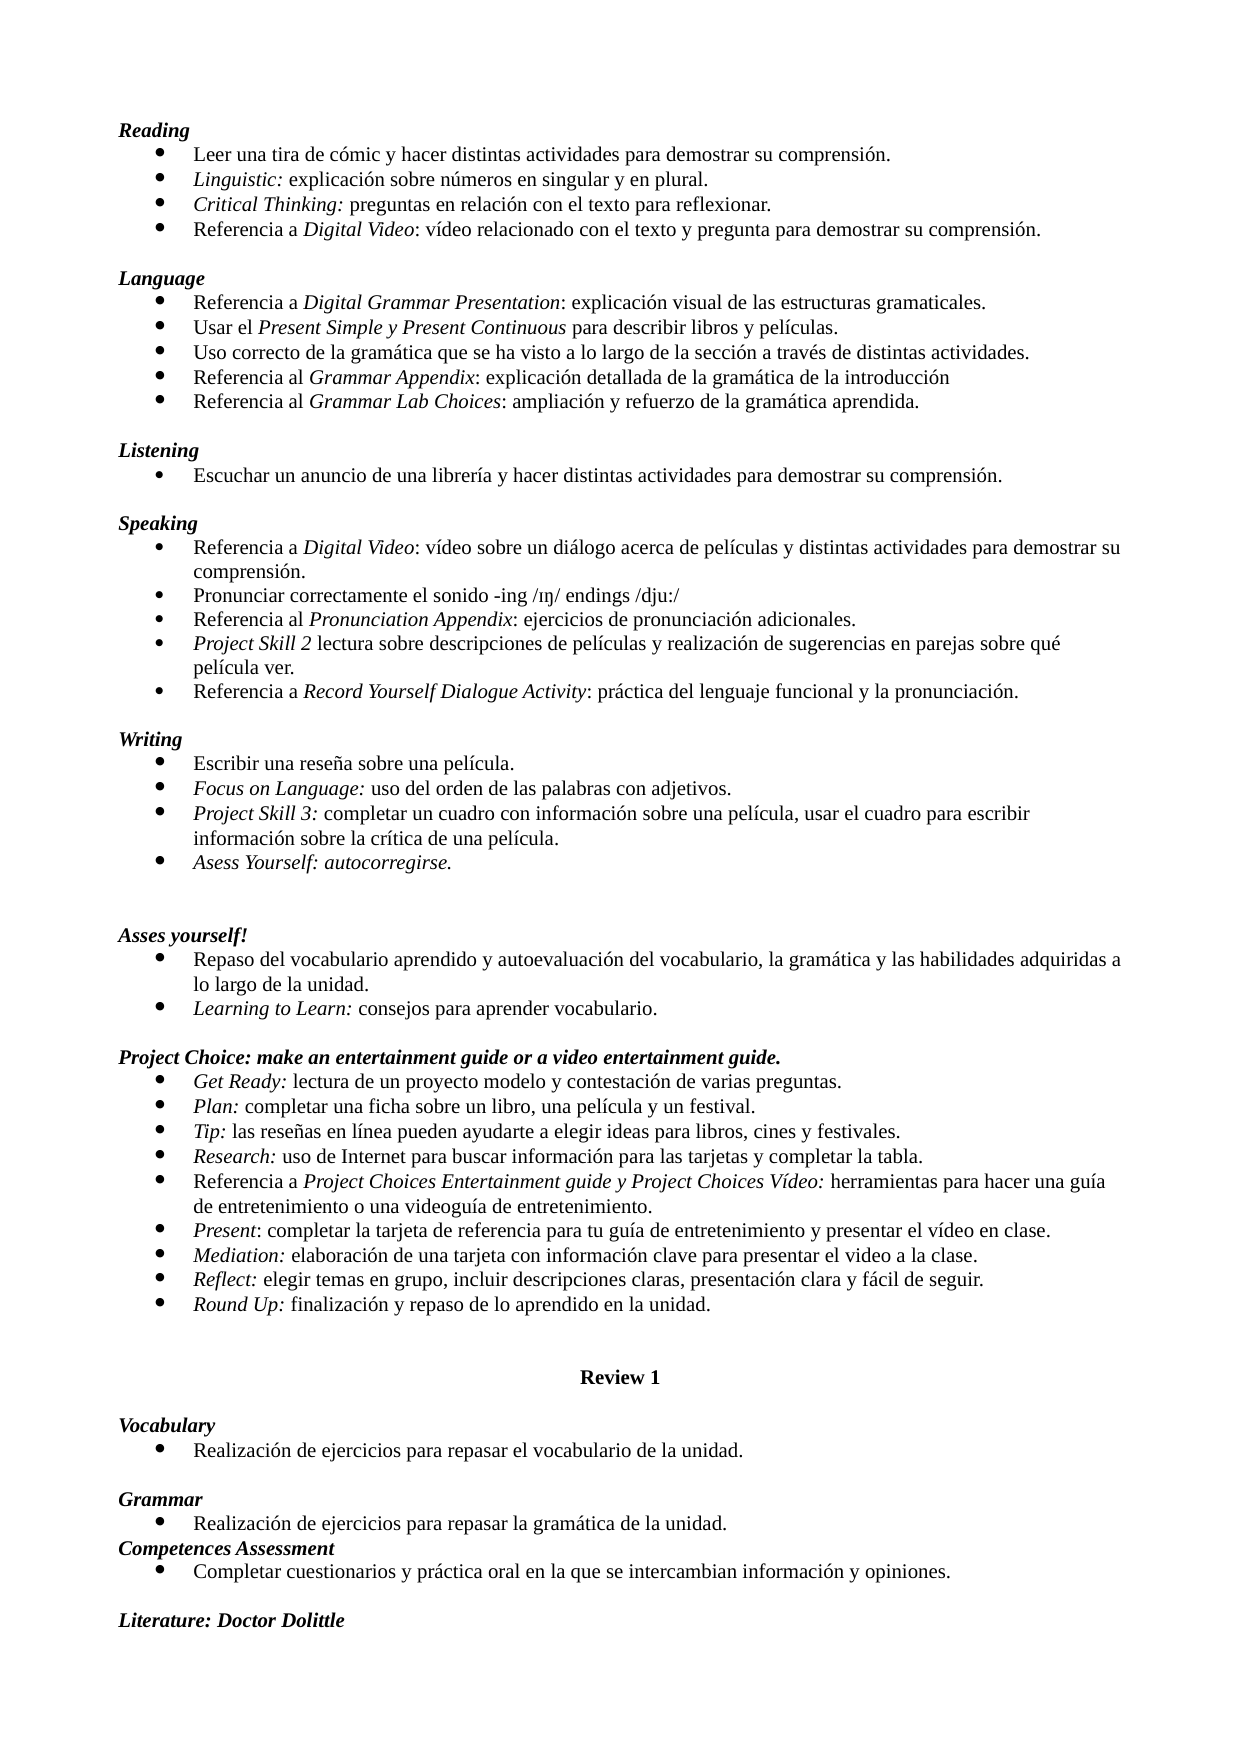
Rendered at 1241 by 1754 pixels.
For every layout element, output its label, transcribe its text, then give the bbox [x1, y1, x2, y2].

list Leer una tira de cómic y hacer distintas actividades para demostrar su comprensión. [156, 142, 1122, 167]
list Present: completar la tarjeta de referencia para tu guía de entretenimiento y presentar el vídeo en clase. [156, 1218, 1122, 1242]
list Asess Yourself: autocorregirse. [156, 850, 1122, 875]
subtitle Escuchar un anuncio de una librería y hacer distintas actividades para demostrar su comprensión. [156, 462, 1122, 487]
text Grammar [118, 1486, 1122, 1511]
text Literature: Doctor Dolittle [118, 1608, 1122, 1632]
list Reflect: elegir temas en grupo, incluir descripciones claras, presentación clara y fácil de seguir. [156, 1267, 1122, 1292]
subtitle Pronunciar correctamente el sonido -ing /ɪŋ/ endings /dju:/ [156, 583, 1122, 607]
text Review 1 [118, 1365, 1122, 1389]
list Round Up: finalización y repaso de lo aprendido en la unidad. [156, 1292, 1122, 1317]
list Referencia al Grammar Appendix: explicación detallada de la gramática de la introducción [156, 364, 1122, 389]
list Referencia a Project Choices Entertainment guide y Project Choices Vídeo: herramientas para hacer una guía de entretenimiento o una videoguía de entretenimiento. [156, 1169, 1122, 1218]
list Linguistic: explicación sobre números en singular y en plural. [156, 167, 1122, 192]
list Referencia a Digital Grammar Presentation: explicación visual de las estructuras gramaticales. [156, 290, 1122, 315]
list Focus on Language: uso del orden de las palabras con adjetivos. [156, 776, 1122, 801]
list Realización de ejercicios para repasar el vocabulario de la unidad. [156, 1437, 1122, 1462]
text Vocabulary [118, 1413, 1122, 1437]
list Escribir una reseña sobre una película. [156, 751, 1122, 776]
text Writing [118, 727, 1122, 751]
list Plan: completar una ficha sobre un libro, una película y un festival. [156, 1094, 1122, 1119]
list Referencia a Digital Video: vídeo relacionado con el texto y pregunta para demostrar su comprensión. [156, 217, 1122, 242]
subtitle Project Skill 2 lectura sobre descripciones de películas y realización de sugerencias en parejas sobre qué película ver. [156, 631, 1122, 679]
list Mediation: elaboración de una tarjeta con información clave para presentar el video a la clase. [156, 1242, 1122, 1267]
list Uso correcto de la gramática que se ha visto a lo largo de la sección a través de distintas actividades. [156, 340, 1122, 364]
list Referencia al Grammar Lab Choices: ampliación y refuerzo de la gramática aprendida. [156, 389, 1122, 414]
list Repaso del vocabulario aprendido y autoevaluación del vocabulario, la gramática y las habilidades adquiridas a lo largo de la unidad. [156, 947, 1122, 996]
text Language [118, 266, 1122, 290]
subtitle Referencia al Pronunciation Appendix: ejercicios de pronunciación adicionales. [156, 607, 1122, 631]
text Competences Assessment [118, 1535, 1122, 1559]
list Usar el Present Simple y Present Continuous para describir libros y películas. [156, 315, 1122, 340]
list Realización de ejercicios para repasar la gramática de la unidad. [156, 1511, 1122, 1535]
subtitle Reading [118, 118, 1122, 142]
text Asses yourself! [118, 923, 1122, 947]
subtitle Referencia a Digital Video: vídeo sobre un diálogo acerca de películas y distintas actividades para demostrar su comprensión. [156, 535, 1122, 583]
subtitle Listening [118, 438, 1122, 462]
list Learning to Learn: consejos para aprender vocabulario. [156, 996, 1122, 1021]
subtitle Speaking [118, 511, 1122, 535]
list Research: uso de Internet para buscar información para las tarjetas y completar la tabla. [156, 1144, 1122, 1169]
list Completar cuestionarios y práctica oral en la que se intercambian información y opiniones. [156, 1559, 1122, 1584]
list Tip: las reseñas en línea pueden ayudarte a elegir ideas para libros, cines y festivales. [156, 1119, 1122, 1144]
list Critical Thinking: preguntas en relación con el texto para reflexionar. [156, 192, 1122, 217]
list Get Ready: lectura de un proyecto modelo y contestación de varias preguntas. [156, 1069, 1122, 1094]
text Project Choice: make an entertainment guide or a video entertainment guide. [118, 1045, 1122, 1069]
list Project Skill 3: completar un cuadro con información sobre una película, usar el cuadro para escribir información sobre la crítica de una película. [156, 801, 1122, 850]
list Referencia a Record Yourself Dialogue Activity: práctica del lenguaje funcional y la pronunciación. [156, 679, 1122, 703]
